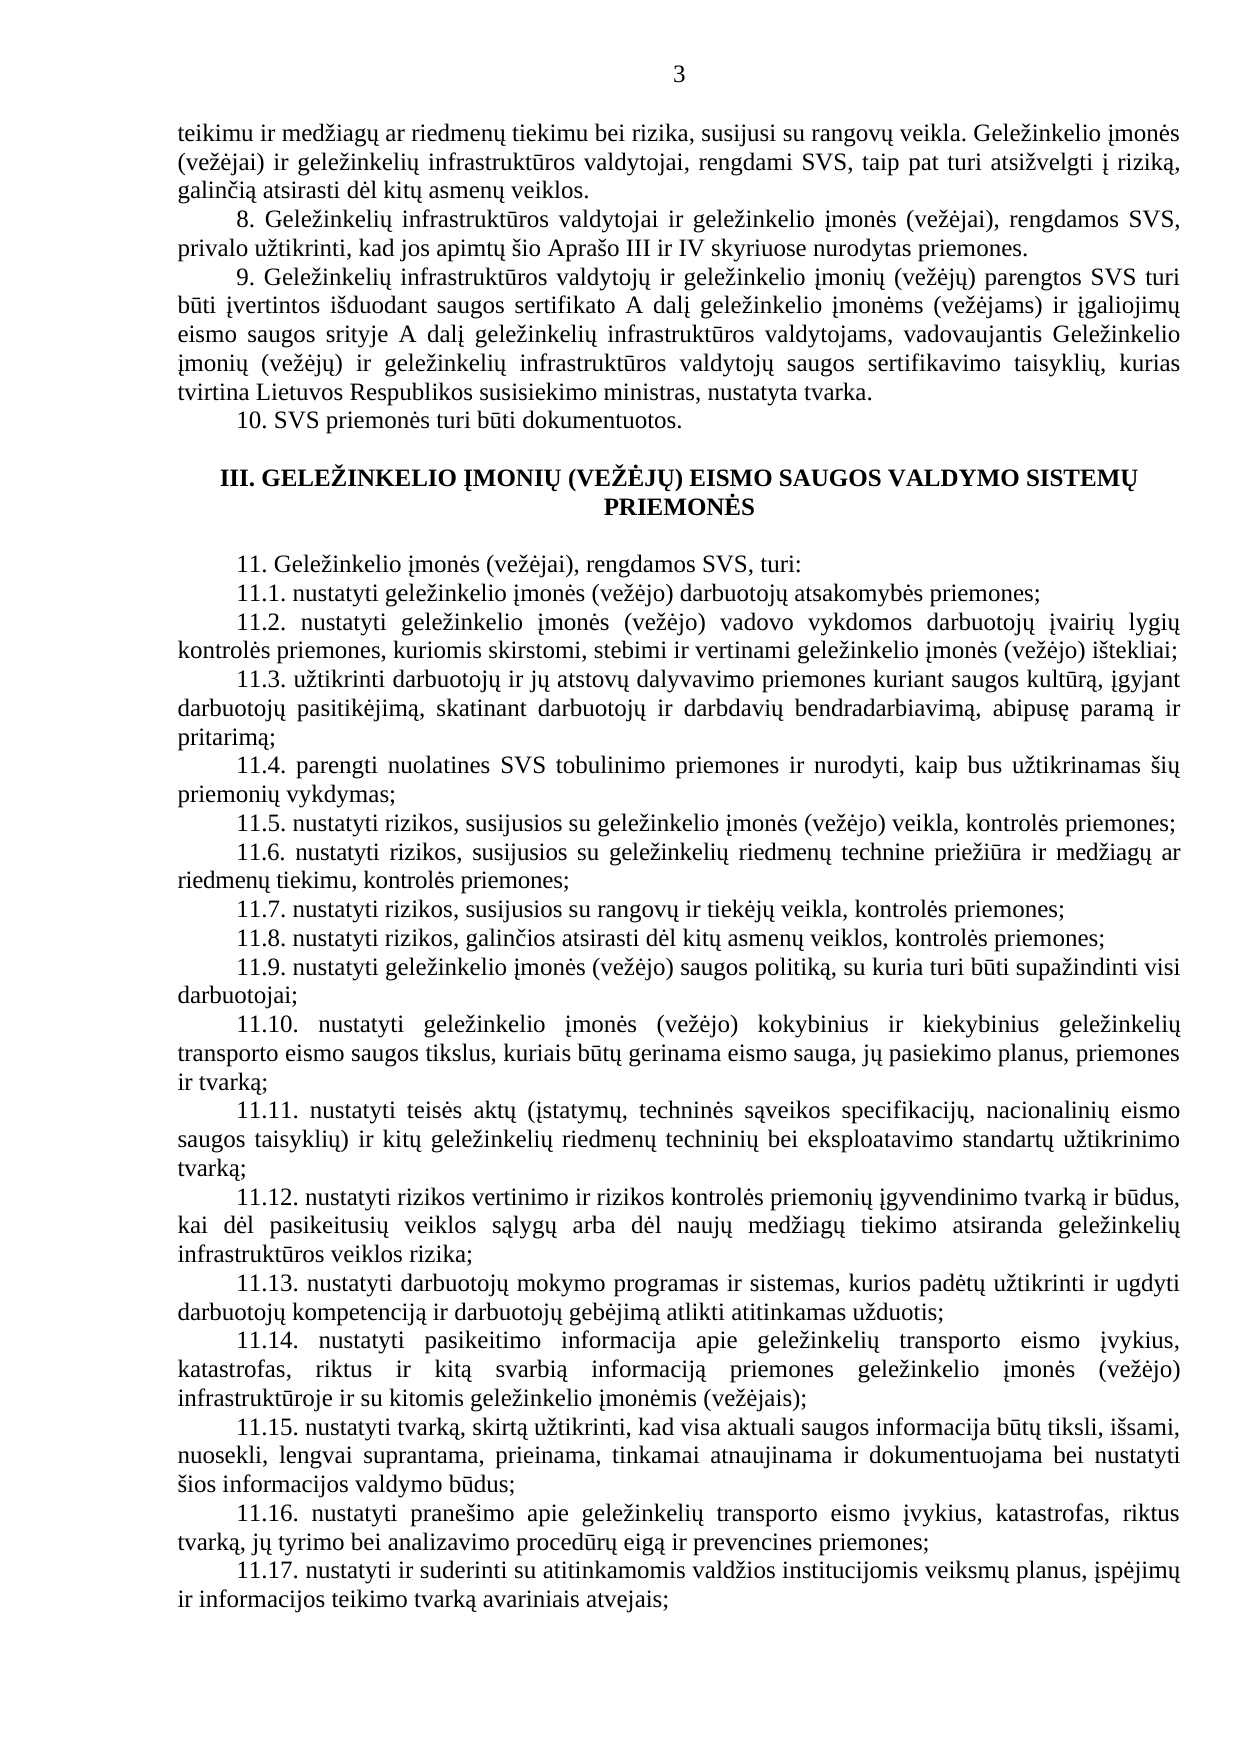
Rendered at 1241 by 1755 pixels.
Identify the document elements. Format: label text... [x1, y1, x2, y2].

text 11.12. nustatyti rizikos vertinimo ir rizikos kontrolės priemonių įgyvendinimo tvarką ir būdus, kai dėl pasikeitusių veiklos sąlygų arba dėl naujų medžiagų tiekimo atsiranda geležinkelių infrastruktūros veiklos rizika; [177, 1182, 1181, 1268]
text 11.17. nustatyti ir suderinti su atitinkamomis valdžios institucijomis veiksmų planus, įspėjimų ir informacijos teikimo tvarką avariniais atvejais; [177, 1556, 1181, 1613]
text III. GELEŽINKELIO ĮMONIŲ (VEŽĖJŲ) EISMO SAUGOS VALDYMO SISTEMŲ PRIEMONĖS [177, 463, 1181, 521]
text 10. SVS priemonės turi būti dokumentuotos. [177, 406, 1181, 434]
text 11.1. nustatyti geležinkelio įmonės (vežėjo) darbuotojų atsakomybės priemones; [177, 578, 1181, 607]
text 11.16. nustatyti pranešimo apie geležinkelių transporto eismo įvykius, katastrofas, riktus tvarką, jų tyrimo bei analizavimo procedūrų eigą ir prevencines priemones; [177, 1498, 1181, 1556]
text 8. Geležinkelių infrastruktūros valdytojai ir geležinkelio įmonės (vežėjai), rengdamos SVS, privalo užtikrinti, kad jos apimtų šio Aprašo III ir IV skyriuose nurodytas priemones. [177, 204, 1181, 262]
text 11.10. nustatyti geležinkelio įmonės (vežėjo) kokybinius ir kiekybinius geležinkelių transporto eismo saugos tikslus, kuriais būtų gerinama eismo sauga, jų pasiekimo planus, priemones ir tvarką; [177, 1009, 1181, 1096]
text 9. Geležinkelių infrastruktūros valdytojų ir geležinkelio įmonių (vežėjų) parengtos SVS turi būti įvertintos išduodant saugos sertifikato A dalį geležinkelio įmonėms (vežėjams) ir įgaliojimų eismo saugos srityje A dalį geležinkelių infrastruktūros valdytojams, vadovaujantis Geležinkelio įmonių (vežėjų) ir geležinkelių infrastruktūros valdytojų saugos sertifikavimo taisyklių, kurias tvirtina Lietuvos Respublikos susisiekimo ministras, nustatyta tvarka. [177, 262, 1181, 406]
text 11.9. nustatyti geležinkelio įmonės (vežėjo) saugos politiką, su kuria turi būti supažindinti visi darbuotojai; [177, 952, 1181, 1009]
text 11.13. nustatyti darbuotojų mokymo programas ir sistemas, kurios padėtų užtikrinti ir ugdyti darbuotojų kompetenciją ir darbuotojų gebėjimą atlikti atitinkamas užduotis; [177, 1268, 1181, 1326]
text 11.11. nustatyti teisės aktų (įstatymų, techninės sąveikos specifikacijų, nacionalinių eismo saugos taisyklių) ir kitų geležinkelių riedmenų techninių bei eksploatavimo standartų užtikrinimo tvarką; [177, 1096, 1181, 1182]
text 11. Geležinkelio įmonės (vežėjai), rengdamos SVS, turi: [177, 549, 1181, 578]
text 11.15. nustatyti tvarką, skirtą užtikrinti, kad visa aktuali saugos informacija būtų tiksli, išsami, nuosekli, lengvai suprantama, prieinama, tinkamai atnaujinama ir dokumentuojama bei nustatyti šios informacijos valdymo būdus; [177, 1412, 1181, 1498]
text 11.4. parengti nuolatines SVS tobulinimo priemones ir nurodyti, kaip bus užtikrinamas šių priemonių vykdymas; [177, 751, 1181, 808]
text 11.3. užtikrinti darbuotojų ir jų atstovų dalyvavimo priemones kuriant saugos kultūrą, įgyjant darbuotojų pasitikėjimą, skatinant darbuotojų ir darbdavių bendradarbiavimą, abipusę paramą ir pritarimą; [177, 664, 1181, 751]
text 11.8. nustatyti rizikos, galinčios atsirasti dėl kitų asmenų veiklos, kontrolės priemones; [177, 923, 1181, 952]
text teikimu ir medžiagų ar riedmenų tiekimu bei rizika, susijusi su rangovų veikla. Geležinkelio įmonės (vežėjai) ir geležinkelių infrastruktūros valdytojai, rengdami SVS, taip pat turi atsižvelgti į riziką, galinčią atsirasti dėl kitų asmenų veiklos. [177, 118, 1181, 204]
text 11.5. nustatyti rizikos, susijusios su geležinkelio įmonės (vežėjo) veikla, kontrolės priemones; [177, 808, 1181, 837]
text 11.2. nustatyti geležinkelio įmonės (vežėjo) vadovo vykdomos darbuotojų įvairių lygių kontrolės priemones, kuriomis skirstomi, stebimi ir vertinami geležinkelio įmonės (vežėjo) ištekliai; [177, 607, 1181, 664]
text 11.14. nustatyti pasikeitimo informacija apie geležinkelių transporto eismo įvykius, katastrofas, riktus ir kitą svarbią informaciją priemones geležinkelio įmonės (vežėjo) infrastruktūroje ir su kitomis geležinkelio įmonėmis (vežėjais); [177, 1326, 1181, 1412]
text 11.6. nustatyti rizikos, susijusios su geležinkelių riedmenų technine priežiūra ir medžiagų ar riedmenų tiekimu, kontrolės priemones; [177, 837, 1181, 894]
text 11.7. nustatyti rizikos, susijusios su rangovų ir tiekėjų veikla, kontrolės priemones; [177, 894, 1181, 923]
